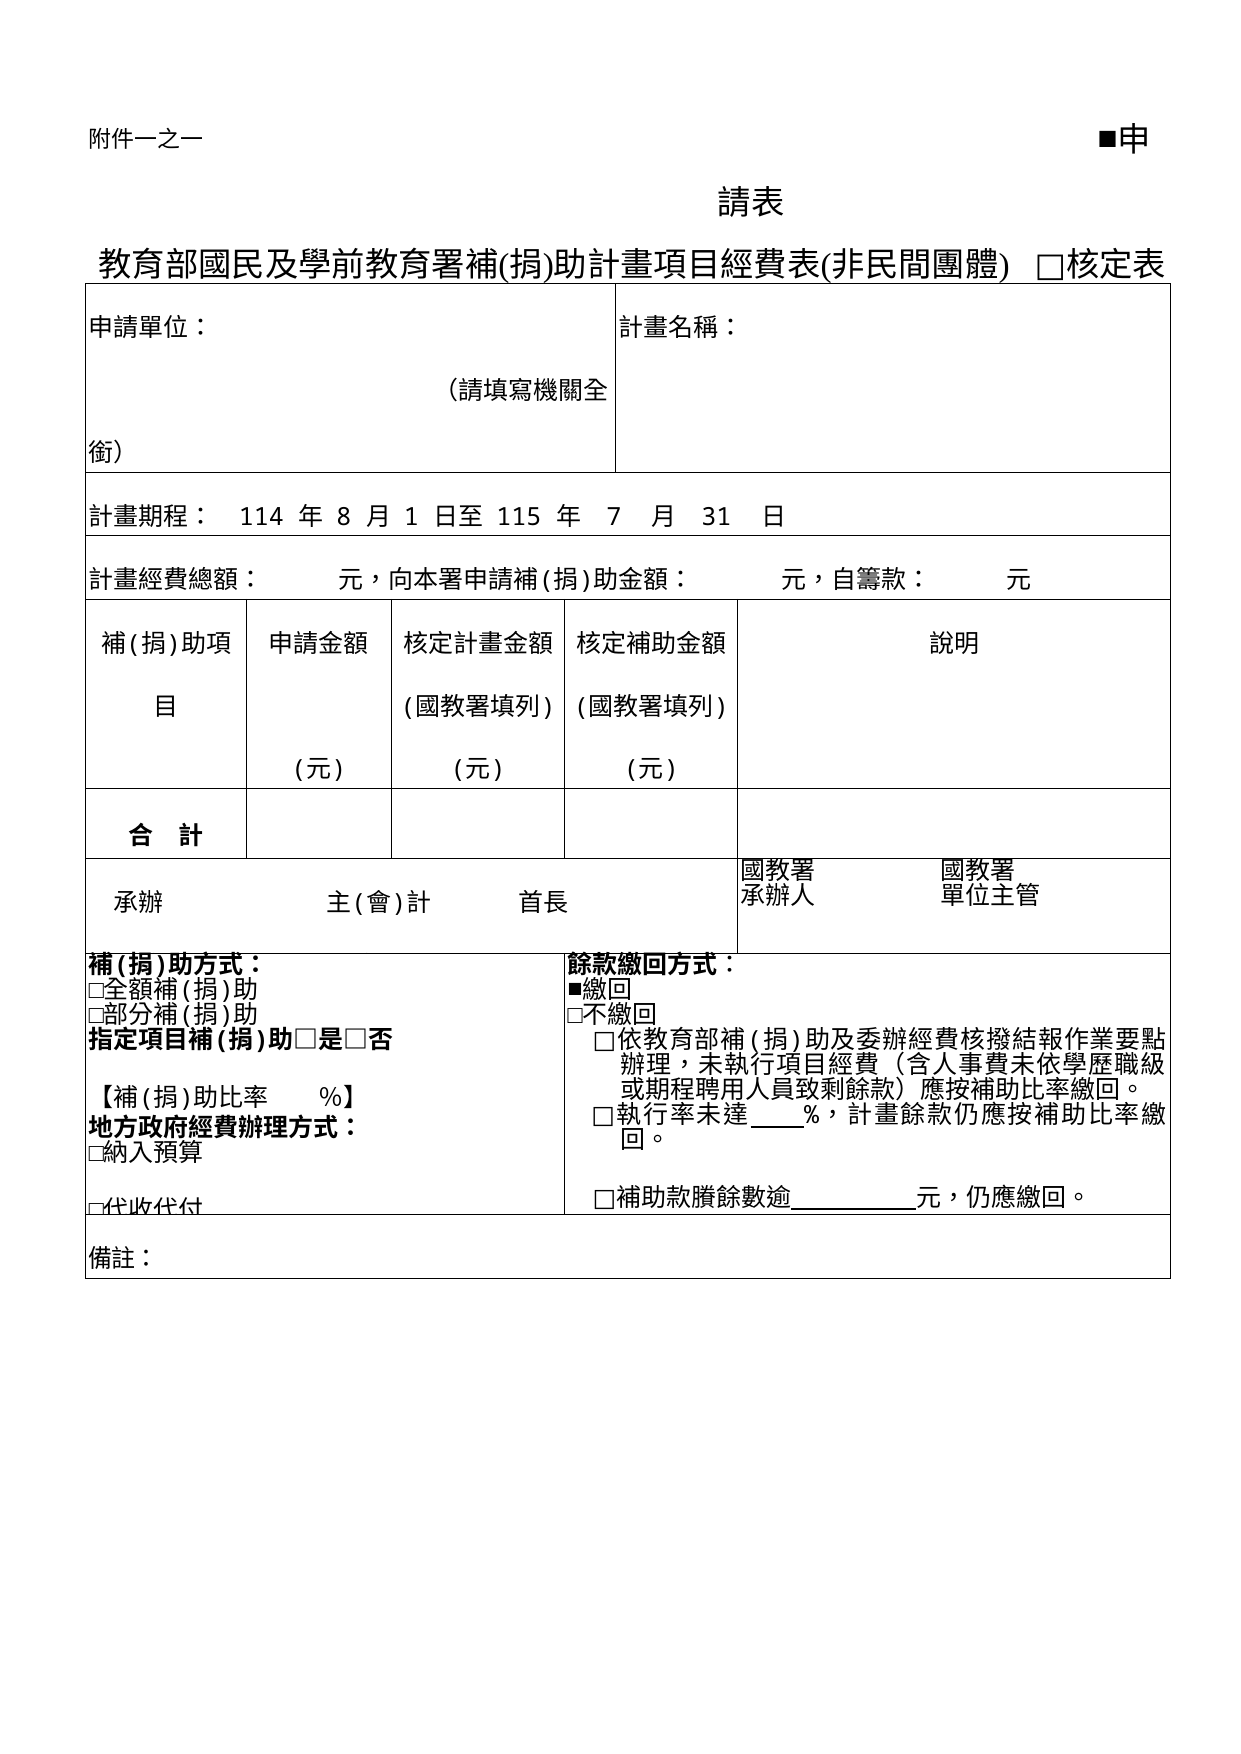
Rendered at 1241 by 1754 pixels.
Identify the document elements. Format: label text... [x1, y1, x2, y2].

table_cell [1171, 953, 1178, 1214]
table_cell [1171, 1214, 1178, 1277]
table_cell 申請單位： （請填寫機關全銜） [86, 284, 615, 472]
table_cell 國教署 國教署 承辦人 單位主管 [738, 859, 1170, 953]
table_cell 承辦 主(會)計 首長 單位 單位 [86, 859, 737, 953]
table_cell 補(捐)助項目 [86, 600, 246, 787]
table_cell 合 計 [86, 789, 246, 858]
table_cell 說明 [738, 600, 1170, 787]
table_cell [392, 789, 564, 858]
table_header 附件一之一 [86, 96, 391, 221]
table_cell 計畫期程： 114 年 8 月 1 日至 115 年 7 月 31 日 [86, 473, 1170, 535]
table_cell [1171, 858, 1178, 953]
table_cell 計畫經費總額： 元，向本署申請補(捐)助金額： 元，自籌款： 元 [86, 536, 1170, 599]
table_cell 申請金額 (元) [247, 600, 391, 787]
table_cell [1171, 788, 1178, 858]
table_header [391, 96, 513, 221]
table_cell [738, 789, 1170, 858]
table_cell 備註： 本表適用政府機關(構)、公私立學校、特種基金及行政法人。 各計畫執行單位應事先擬訂經費支用項目，並於本表說明欄詳實敘明。 各執行單位經費動支應依中央政府各項經費支用規定、本署各計畫補(捐)助要點及本要點經費編列基準表規定辦理。 上述中央政府經費支用規定，得逕於「行政院主計總處網站-友善經費報支專區-內審規定」查詢參考。 非指定項目補(捐)助，說明欄位新增支用項目，得由執行單位循內部行政程序自行辦理。 同一計畫向本署及其他機關申請補(捐)助時，應於計畫項目經費申請表內，詳列向本署及其他機關申請補助之項目及金額，如有隱匿不實或造假情事，本署應撤銷該補(捐)助案件，並收回已撥付款項。 補(捐)助計畫除依本要點第4點規定之情形外，以不補(捐)助人事費、加班費、內部場地使用費及行政管理費為原則。 申請補(捐)助經費，其計畫執行涉及須依「政府機關政策文宣規劃執行注意事項」、預算法第62條之1及其執行原則等相關規定辦理者，應明確標示其為「廣告」，且揭示贊助機關（教育部國民及學前教育署）名稱，並不得以置入性行銷方式進行。 [86, 1215, 1170, 1277]
table_cell 補(捐)助方式： □全額補(捐)助 □部分補(捐)助 指定項目補(捐)助□是□否 【補(捐)助比率 ％】 地方政府經費辦理方式： □納入預算 □代收代付 □非屬地方政府 [86, 954, 564, 1214]
table_cell [1171, 472, 1178, 535]
table_cell [565, 789, 737, 858]
table_cell [1171, 283, 1178, 472]
table_header ■申請表 [715, 96, 1178, 221]
table_cell [247, 789, 391, 858]
table_header [513, 96, 714, 221]
table_cell 計畫名稱： [616, 284, 1170, 472]
table_cell 核定計畫金額(國教署填列) (元) [392, 600, 564, 787]
table_cell [1171, 535, 1178, 599]
table_cell 餘款繳回方式： ■繳回 □不繳回 □依教育部補(捐)助及委辦經費核撥結報作業要點辦理，未執行項目經費（含人事費未依學歷職級或期程聘用人員致剩餘款）應按補助比率繳回。 □執行率未達 %，計畫餘款仍應按補助比率繳回。 □補助款賸餘數逾 元，仍應繳回。 [565, 954, 1170, 1214]
table_cell 教育部國民及學前教育署補(捐)助計畫項目經費表(非民間團體) □核定表 [86, 221, 1178, 283]
table_cell [1171, 599, 1178, 787]
table_cell 核定補助金額 (國教署填列) (元) [565, 600, 737, 787]
